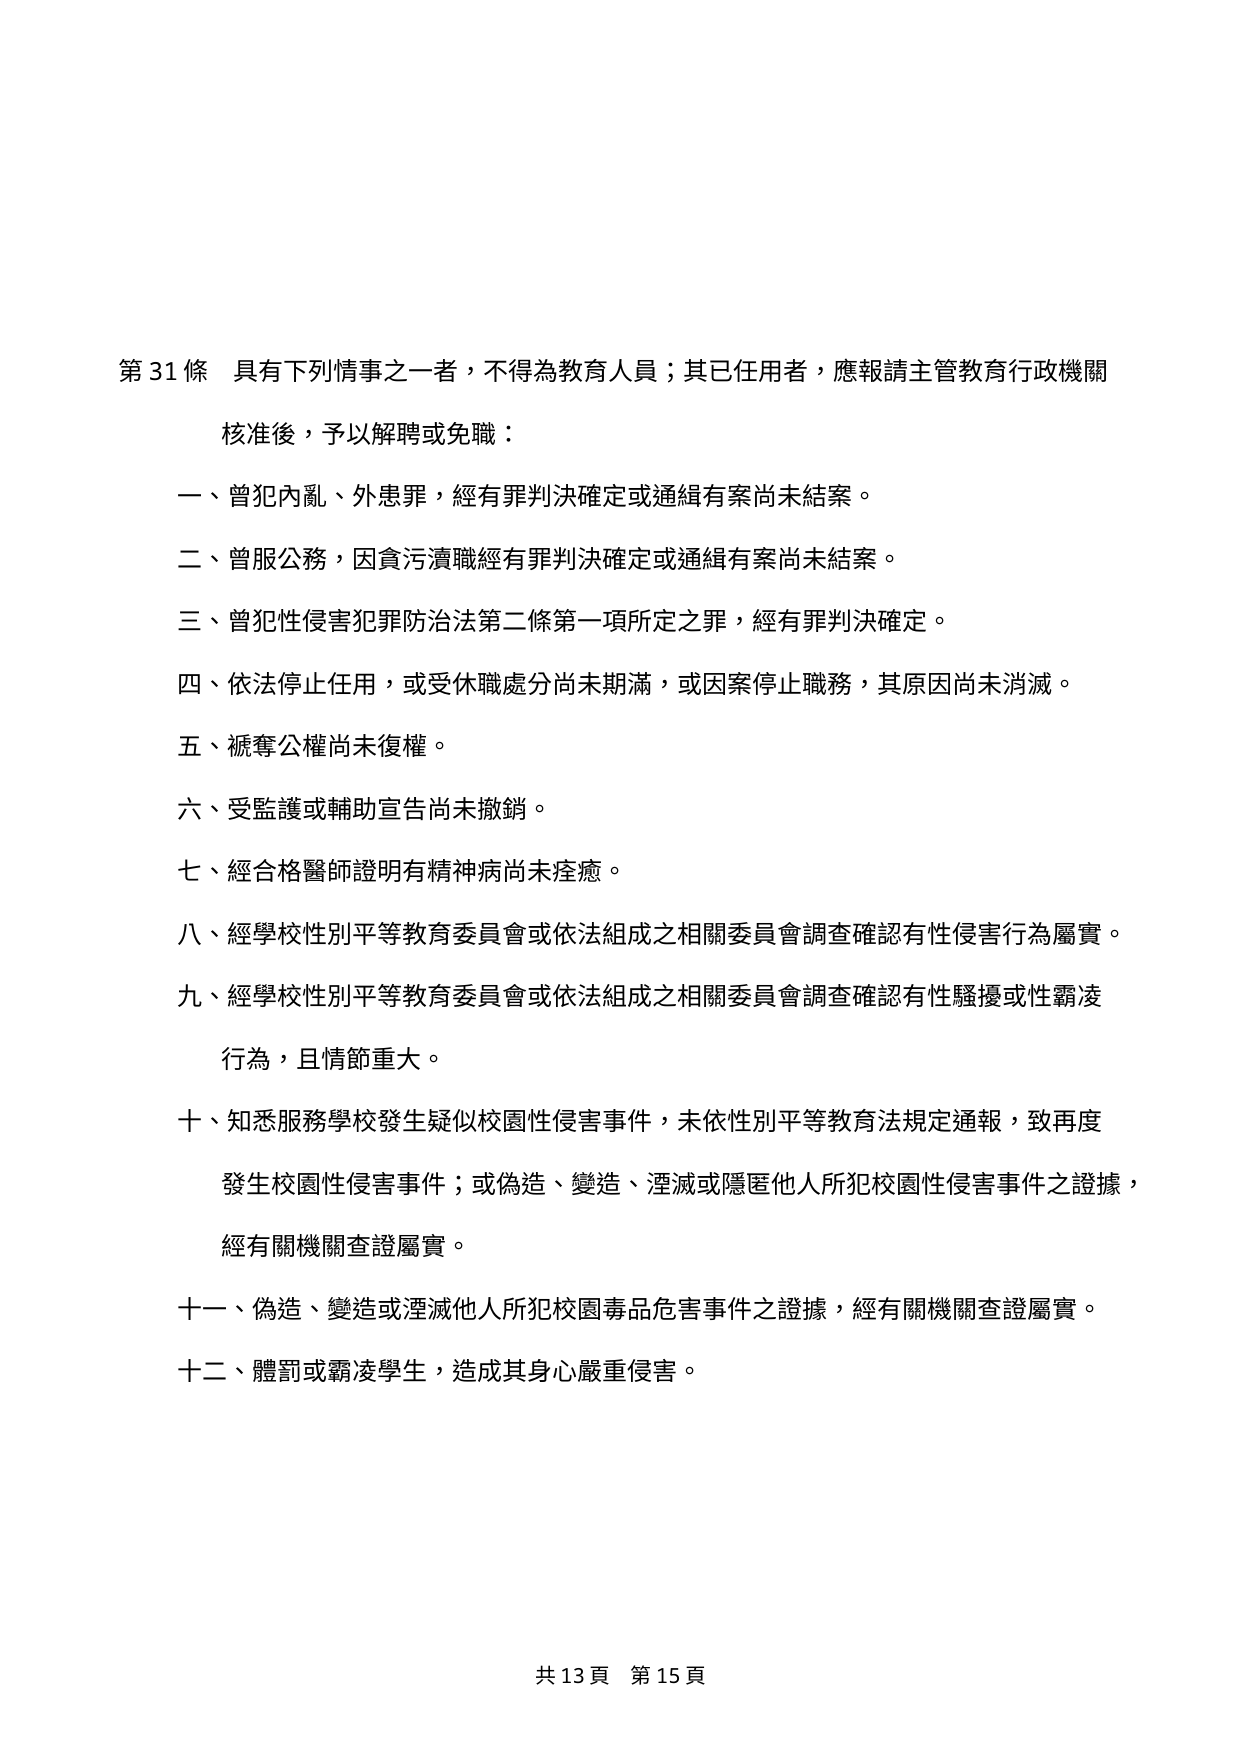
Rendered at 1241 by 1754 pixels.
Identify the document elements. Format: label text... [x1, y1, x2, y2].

text 七、經合格醫師證明有精神病尚未痊癒。 [177, 828, 1122, 891]
text 九、經學校性別平等教育委員會或依法組成之相關委員會調查確認有性騷擾或性霸凌行為，且情節重大。 [177, 953, 1122, 1078]
text 十二、體罰或霸凌學生，造成其身心嚴重侵害。 [177, 1328, 1122, 1391]
text 十一、偽造、變造或湮滅他人所犯校園毒品危害事件之證據，經有關機關查證屬實。 [177, 1266, 1122, 1328]
text 五、褫奪公權尚未復權。 [177, 703, 1122, 766]
text 一、曾犯內亂、外患罪，經有罪判決確定或通緝有案尚未結案。 [177, 453, 1122, 516]
text 二、曾服公務，因貪污瀆職經有罪判決確定或通緝有案尚未結案。 [177, 516, 1122, 578]
text 八、經學校性別平等教育委員會或依法組成之相關委員會調查確認有性侵害行為屬實。 [177, 891, 1122, 953]
text 六、受監護或輔助宣告尚未撤銷。 [177, 766, 1122, 828]
text 十、知悉服務學校發生疑似校園性侵害事件，未依性別平等教育法規定通報，致再度發生校園性侵害事件；或偽造、變造、湮滅或隱匿他人所犯校園性侵害事件之證據，經有關機關查證屬實。 [177, 1078, 1122, 1266]
text 第31條 具有下列情事之一者，不得為教育人員；其已任用者，應報請主管教育行政機關核准後，予以解聘或免職： [118, 328, 1122, 453]
text 三、曾犯性侵害犯罪防治法第二條第一項所定之罪，經有罪判決確定。 [177, 578, 1122, 641]
text 四、依法停止任用，或受休職處分尚未期滿，或因案停止職務，其原因尚未消滅。 [177, 641, 1122, 703]
